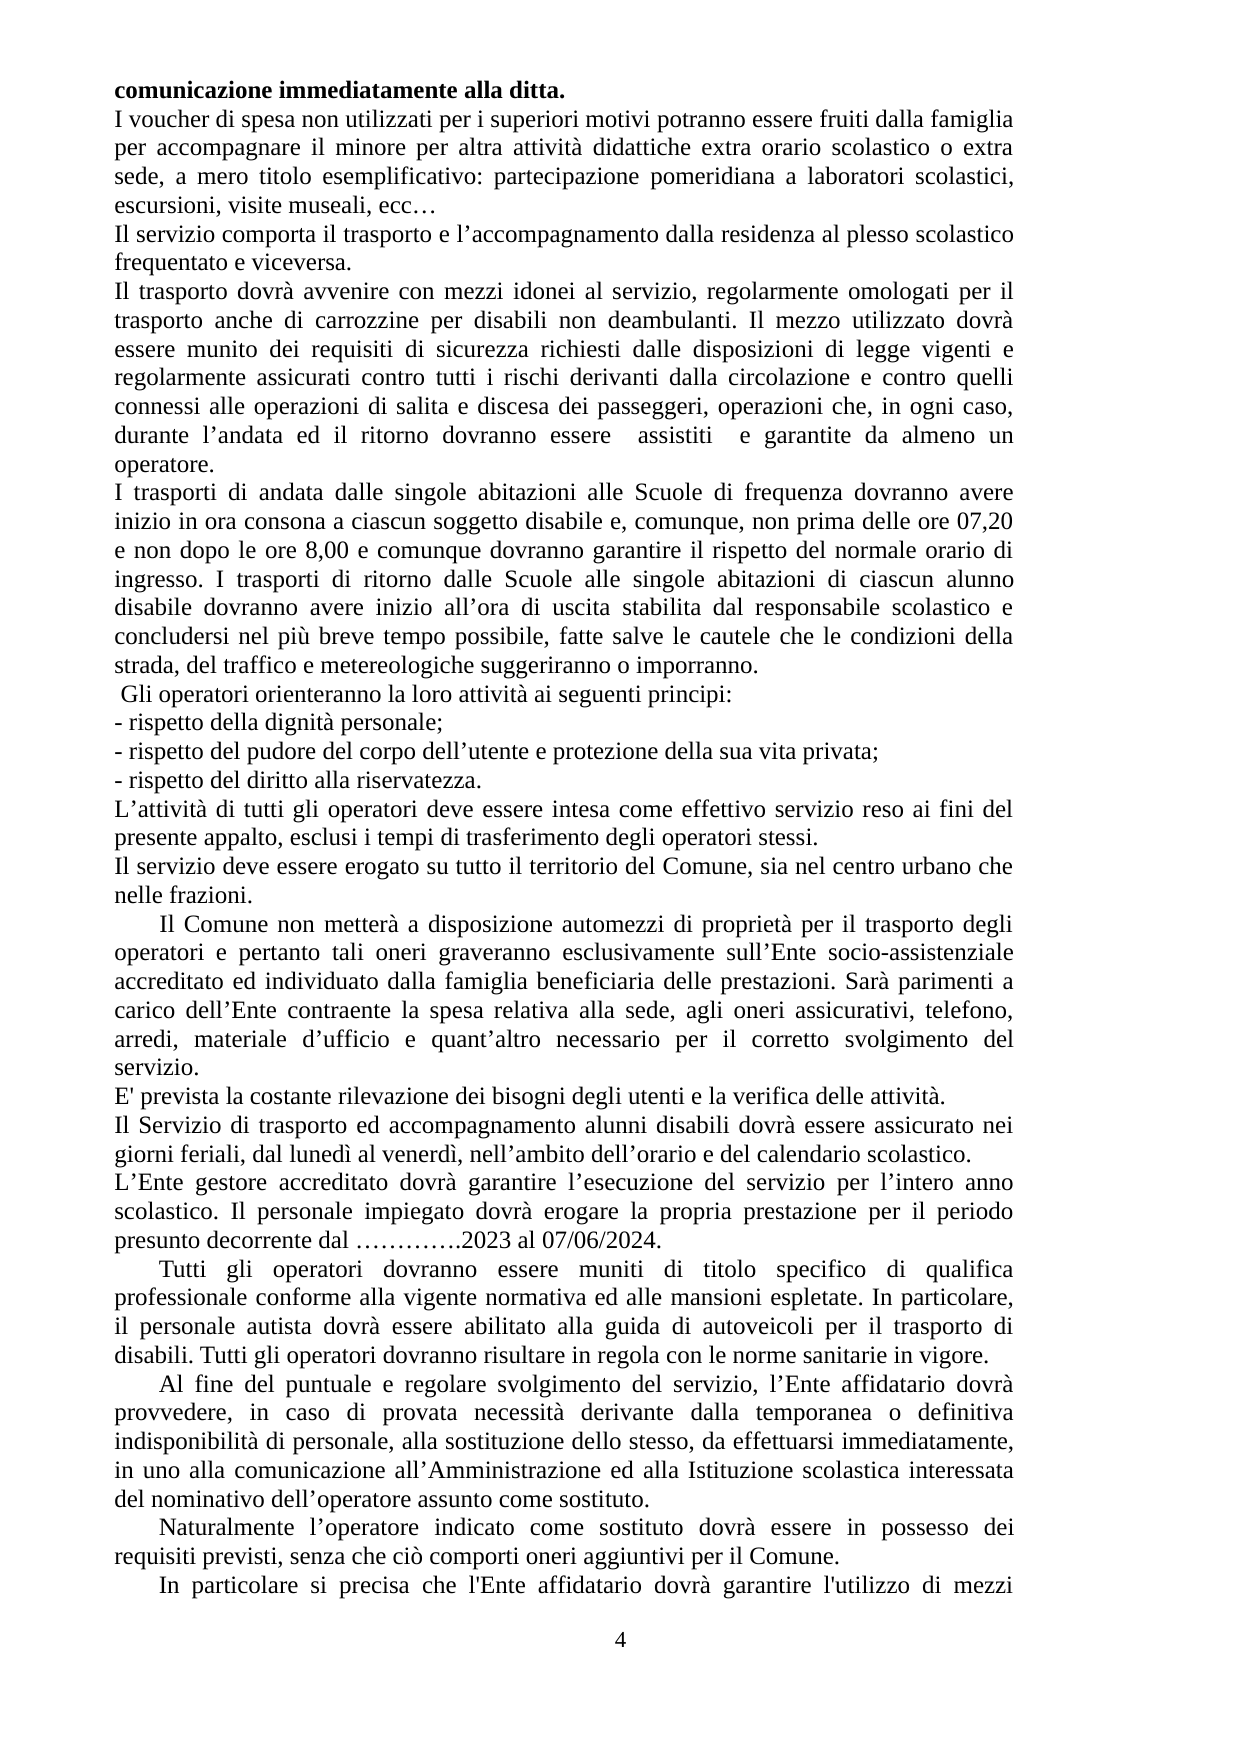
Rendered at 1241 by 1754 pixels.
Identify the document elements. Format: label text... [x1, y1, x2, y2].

text Naturalmente l’operatore indicato come sostituto dovrà essere in possesso dei requisiti previsti, senza che ciò comporti oneri aggiuntivi per il Comune. [114, 1512, 1015, 1570]
text Il servizio deve essere erogato su tutto il territorio del Comune, sia nel centro urbano che nelle frazioni. [114, 851, 1015, 909]
text Il servizio comporta il trasporto e l’accompagnamento dalla residenza al plesso scolastico frequentato e viceversa. [114, 219, 1015, 276]
text - rispetto della dignità personale; [114, 707, 1015, 736]
text - rispetto del pudore del corpo dell’utente e protezione della sua vita privata; [114, 736, 1015, 765]
text Il Servizio di trasporto ed accompagnamento alunni disabili dovrà essere assicurato nei giorni feriali, dal lunedì al venerdì, nell’ambito dell’orario e del calendario scolastico. [114, 1110, 1015, 1167]
text - rispetto del diritto alla riservatezza. [114, 765, 1015, 794]
text E' prevista la costante rilevazione dei bisogni degli utenti e la verifica delle attività. [114, 1081, 1015, 1110]
text L’Ente gestore accreditato dovrà garantire l’esecuzione del servizio per l’intero anno scolastico. Il personale impiegato dovrà erogare la propria prestazione per il periodo presunto decorrente dal ………….2023 al 07/06/2024. [114, 1167, 1015, 1254]
text Tutti gli operatori dovranno essere muniti di titolo specifico di qualifica professionale conforme alla vigente normativa ed alle mansioni espletate. In particolare, il personale autista dovrà essere abilitato alla guida di autoveicoli per il trasporto di disabili. Tutti gli operatori dovranno risultare in regola con le norme sanitarie in vigore. [114, 1254, 1015, 1369]
text Al fine del puntuale e regolare svolgimento del servizio, l’Ente affidatario dovrà provvedere, in caso di provata necessità derivante dalla temporanea o definitiva indisponibilità di personale, alla sostituzione dello stesso, da effettuarsi immediatamente, in uno alla comunicazione all’Amministrazione ed alla Istituzione scolastica interessata del nominativo dell’operatore assunto come sostituto. [114, 1369, 1015, 1512]
text I voucher di spesa non utilizzati per i superiori motivi potranno essere fruiti dalla famiglia per accompagnare il minore per altra attività didattiche extra orario scolastico o extra sede, a mero titolo esemplificativo: partecipazione pomeridiana a laboratori scolastici, escursioni, visite museali, ecc… [114, 104, 1015, 219]
text Gli operatori orienteranno la loro attività ai seguenti principi: [114, 679, 1015, 707]
text Il trasporto dovrà avvenire con mezzi idonei al servizio, regolarmente omologati per il trasporto anche di carrozzine per disabili non deambulanti. Il mezzo utilizzato dovrà essere munito dei requisiti di sicurezza richiesti dalle disposizioni di legge vigenti e regolarmente assicurati contro tutti i rischi derivanti dalla circolazione e contro quelli connessi alle operazioni di salita e discesa dei passeggeri, operazioni che, in ogni caso, durante l’andata ed il ritorno dovranno essere assistiti e garantite da almeno un operatore. [114, 276, 1015, 477]
text comunicazione immediatamente alla ditta. [114, 75, 1015, 104]
text L’attività di tutti gli operatori deve essere intesa come effettivo servizio reso ai fini del presente appalto, esclusi i tempi di trasferimento degli operatori stessi. [114, 794, 1015, 851]
text I trasporti di andata dalle singole abitazioni alle Scuole di frequenza dovranno avere inizio in ora consona a ciascun soggetto disabile e, comunque, non prima delle ore 07,20 e non dopo le ore 8,00 e comunque dovranno garantire il rispetto del normale orario di ingresso. I trasporti di ritorno dalle Scuole alle singole abitazioni di ciascun alunno disabile dovranno avere inizio all’ora di uscita stabilita dal responsabile scolastico e concludersi nel più breve tempo possibile, fatte salve le cautele che le condizioni della strada, del traffico e metereologiche suggeriranno o imporranno. [114, 477, 1015, 679]
text In particolare si precisa che l'Ente affidatario dovrà garantire l'utilizzo di mezzi [114, 1570, 1015, 1599]
text Il Comune non metterà a disposizione automezzi di proprietà per il trasporto degli operatori e pertanto tali oneri graveranno esclusivamente sull’Ente socio-assistenziale accreditato ed individuato dalla famiglia beneficiaria delle prestazioni. Sarà parimenti a carico dell’Ente contraente la spesa relativa alla sede, agli oneri assicurativi, telefono, arredi, materiale d’ufficio e quant’altro necessario per il corretto svolgimento del servizio. [114, 909, 1015, 1081]
